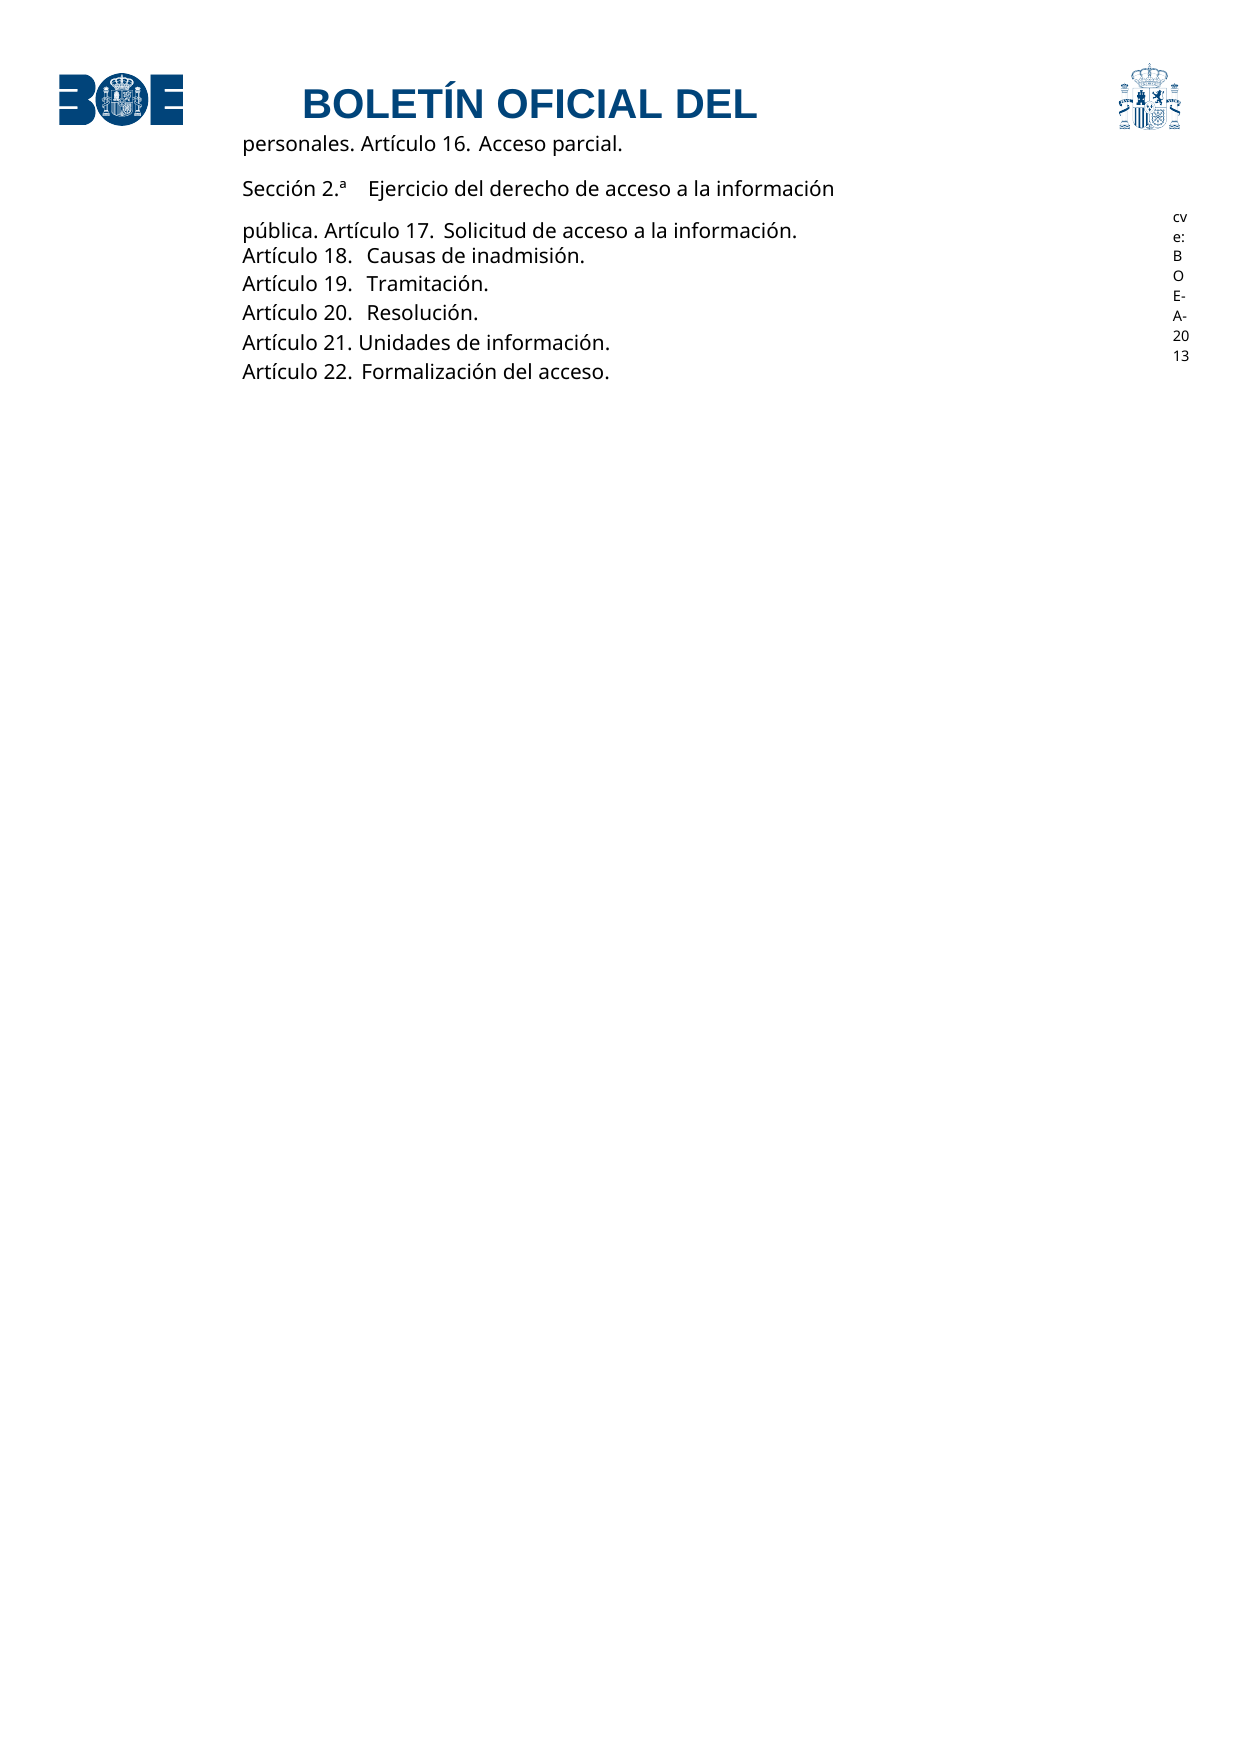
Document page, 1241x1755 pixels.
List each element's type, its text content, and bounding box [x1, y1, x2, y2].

text Sección 2.ª Ejercicio del derecho de acceso a la información pública. Artículo 17. Solicitud de acceso a la información. [242, 162, 893, 247]
text Artículo 20. Resolución. [242, 298, 1171, 327]
text Artículo 21. Unidades de información. Artículo 22. Formalización del acceso. [242, 328, 633, 386]
text cve: BOE-A-2013-12887 [1173, 206, 1191, 368]
text Artículo 14. Límites al derecho de acceso. Artículo 15. Protección de datos personales. Artículo 16. Acceso parcial. [242, 129, 673, 158]
text Artículo 19. Tramitación. [242, 269, 1171, 297]
text Artículo 18. Causas de inadmisión. [242, 247, 1171, 268]
